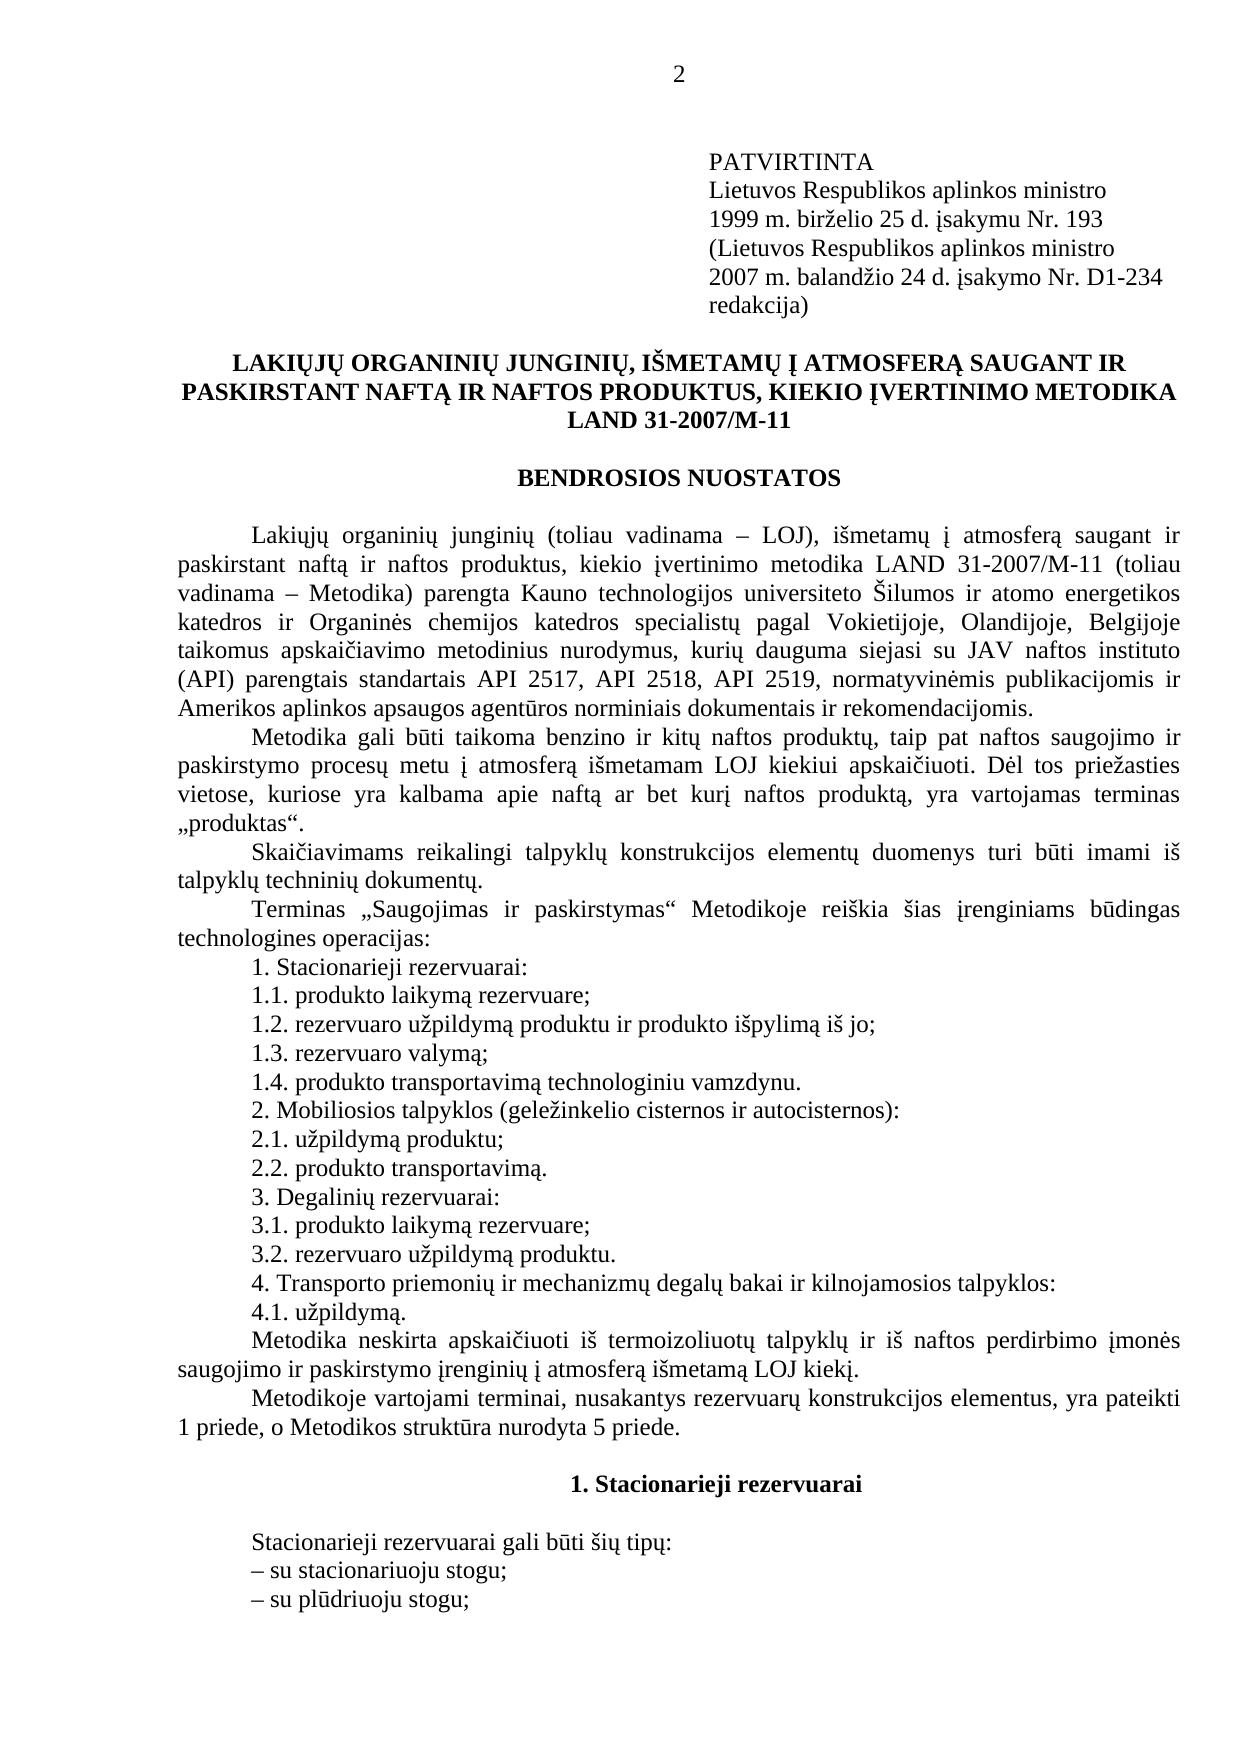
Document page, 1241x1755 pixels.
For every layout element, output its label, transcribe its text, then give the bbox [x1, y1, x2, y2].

text 1. Stacionarieji rezervuarai [177, 1469, 1181, 1498]
text PATVIRTINTA [177, 147, 1181, 176]
text 1999 m. birželio 25 d. įsakymu Nr. 193 [177, 204, 1181, 233]
text – su stacionariuoju stogu; [177, 1556, 1181, 1584]
text – su plūdriuoju stogu; [177, 1584, 1181, 1613]
text Metodika neskirta apskaičiuoti iš termoizoliuotų talpyklų ir iš naftos perdirbimo įmonės saugojimo ir paskirstymo įrenginių į atmosferą išmetamą LOJ kiekį. [177, 1326, 1181, 1383]
text LAKIŲJŲ ORGANINIŲ JUNGINIŲ, IŠMETAMŲ Į ATMOSFERĄ SAUGANT IR PASKIRSTANT NAFTĄ IR NAFTOS PRODUKTUS, KIEKIO ĮVERTINIMO METODIKA LAND 31-2007/M-11 [177, 348, 1181, 434]
text 2007 m. balandžio 24 d. įsakymo Nr. D1-234 [177, 262, 1181, 291]
text Metodika gali būti taikoma benzino ir kitų naftos produktų, taip pat naftos saugojimo ir paskirstymo procesų metu į atmosferą išmetamam LOJ kiekiui apskaičiuoti. Dėl tos priežasties vietose, kuriose yra kalbama apie naftą ar bet kurį naftos produktą, yra vartojamas terminas „produktas“. [177, 722, 1181, 837]
text 1.1. produkto laikymą rezervuare; [177, 981, 1181, 1009]
text Lakiųjų organinių junginių (toliau vadinama – LOJ), išmetamų į atmosferą saugant ir paskirstant naftą ir naftos produktus, kiekio įvertinimo metodika LAND 31-2007/M-11 (toliau vadinama – Metodika) parengta Kauno technologijos universiteto Šilumos ir atomo energetikos katedros ir Organinės chemijos katedros specialistų pagal Vokietijoje, Olandijoje, Belgijoje taikomus apskaičiavimo metodinius nurodymus, kurių dauguma siejasi su JAV naftos instituto (API) parengtais standartais API 2517, API 2518, API 2519, normatyvinėmis publikacijomis ir Amerikos aplinkos apsaugos agentūros norminiais dokumentais ir rekomendacijomis. [177, 521, 1181, 722]
text 3.1. produkto laikymą rezervuare; [177, 1211, 1181, 1239]
text 1.2. rezervuaro užpildymą produktu ir produkto išpylimą iš jo; [177, 1009, 1181, 1038]
text redakcija) [177, 291, 1181, 319]
text (Lietuvos Respublikos aplinkos ministro [177, 233, 1181, 262]
text 1.4. produkto transportavimą technologiniu vamzdynu. [177, 1067, 1181, 1096]
text Terminas „Saugojimas ir paskirstymas“ Metodikoje reiškia šias įrenginiams būdingas technologines operacijas: [177, 894, 1181, 952]
text 2. Mobiliosios talpyklos (geležinkelio cisternos ir autocisternos): [177, 1096, 1181, 1124]
text 1. Stacionarieji rezervuarai: [177, 952, 1181, 981]
text 3.2. rezervuaro užpildymą produktu. [177, 1239, 1181, 1268]
text Stacionarieji rezervuarai gali būti šių tipų: [177, 1527, 1181, 1556]
text 1.3. rezervuaro valymą; [177, 1038, 1181, 1067]
text 4. Transporto priemonių ir mechanizmų degalų bakai ir kilnojamosios talpyklos: [177, 1268, 1181, 1297]
text Lietuvos Respublikos aplinkos ministro [177, 176, 1181, 204]
text 2.2. produkto transportavimą. [177, 1153, 1181, 1182]
text 2.1. užpildymą produktu; [177, 1124, 1181, 1153]
text BENDROSIOS NUOSTATOS [177, 463, 1181, 492]
text 3. Degalinių rezervuarai: [177, 1182, 1181, 1211]
text Skaičiavimams reikalingi talpyklų konstrukcijos elementų duomenys turi būti imami iš talpyklų techninių dokumentų. [177, 837, 1181, 894]
text Metodikoje vartojami terminai, nusakantys rezervuarų konstrukcijos elementus, yra pateikti 1 priede, o Metodikos struktūra nurodyta 5 priede. [177, 1383, 1181, 1441]
text 4.1. užpildymą. [177, 1297, 1181, 1326]
